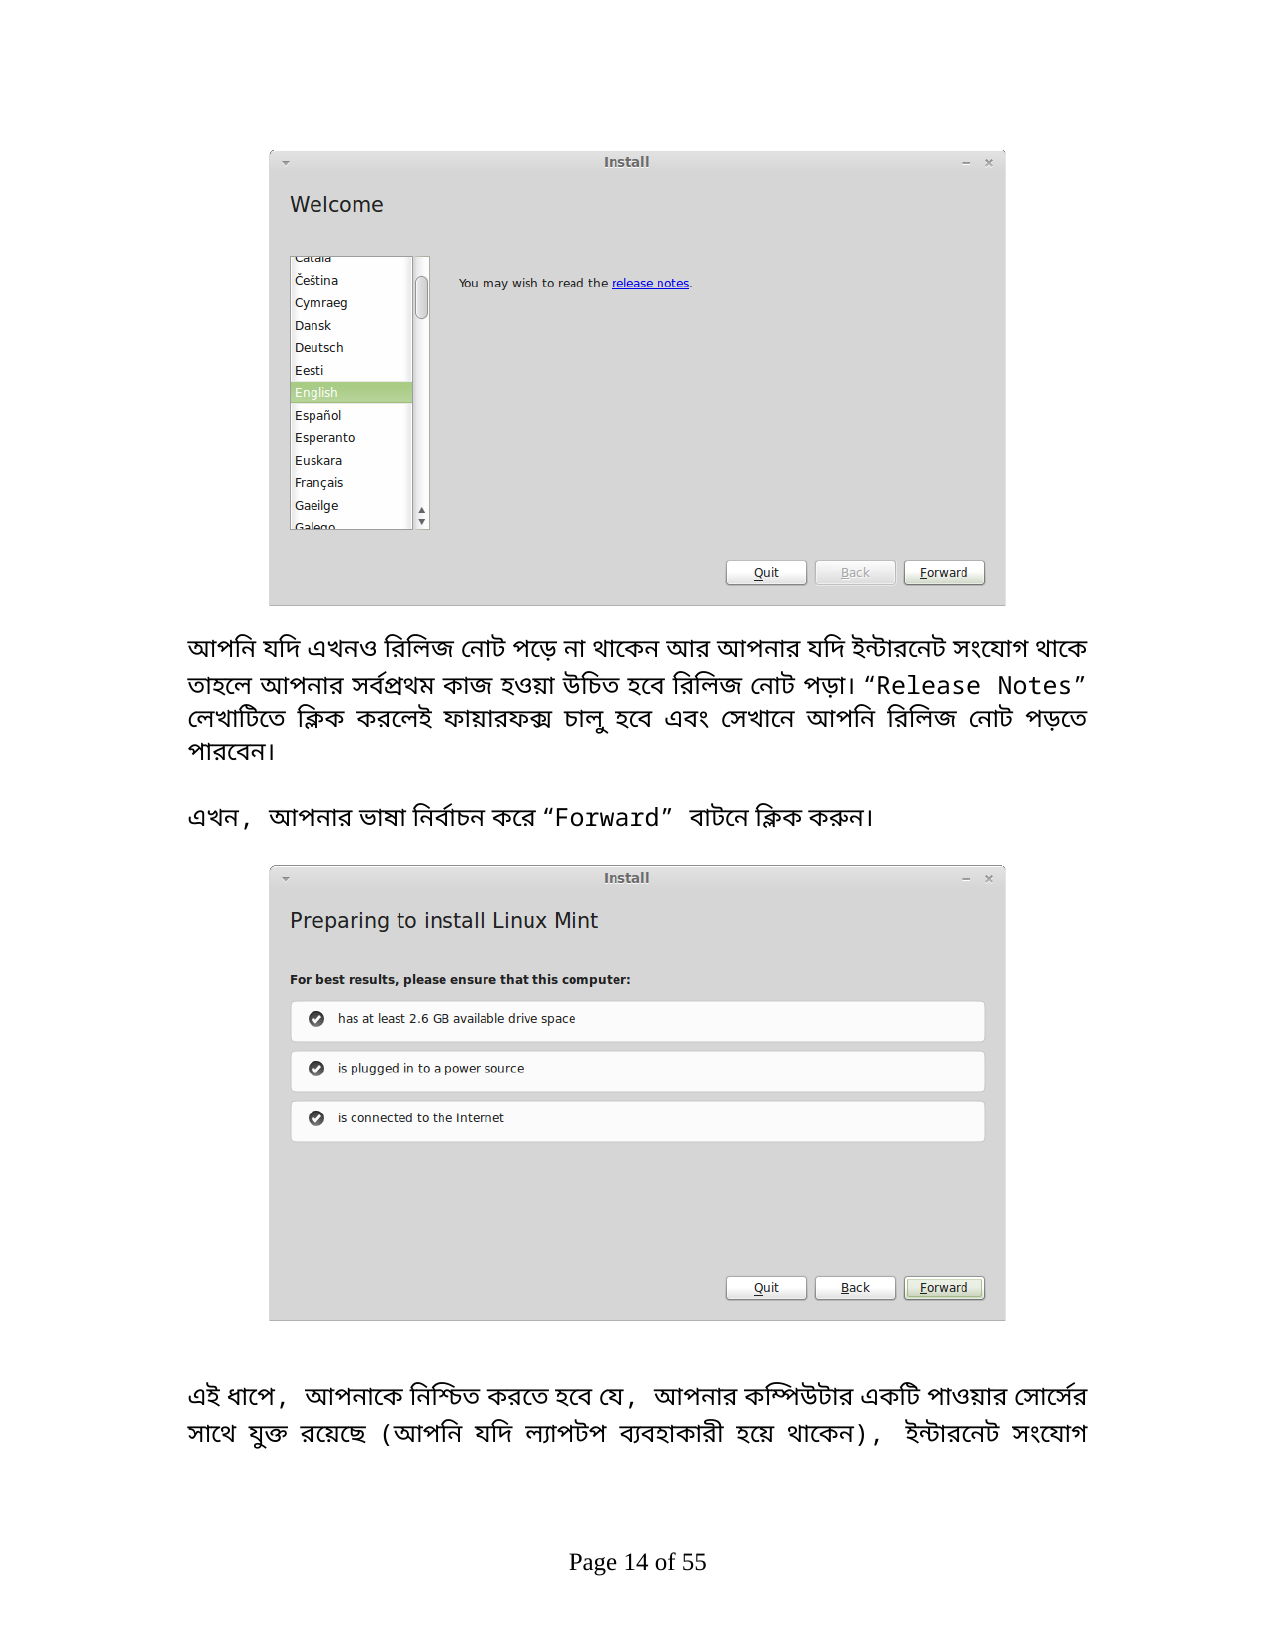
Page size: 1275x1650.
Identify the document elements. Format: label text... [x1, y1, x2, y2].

text এই ধাপে, আপনাকে নিশ্চিত করতে হবে যে, আপনার কম্পিউটার একটি পাওয়ার সোর্সের সাথে যুক্ত রয়েছে (আপনি যদি ল্যাপটপ ব্যবহাকারী হয়ে থাকেন), ইন্টারনেট সংযোগ [187, 1378, 1087, 1452]
picture [269, 150, 1006, 606]
text আপনি যদি এখনও রিলিজ নোট পড়ে না থাকেন আর আপনার যদি ইন্টারনেট সংযোগ থাকে তাহলে আপনার সর্বপ্রথম কাজ হওয়া উচিত হবে রিলিজ নোট পড়া। “Release Notes” লেখাটিতে ক্লিক করলেই ফায়ারফক্স চালু হবে এবং সেখানে আপনি রিলিজ নোট পড়তে পারবেন। [187, 635, 1087, 771]
picture [269, 865, 1006, 1321]
